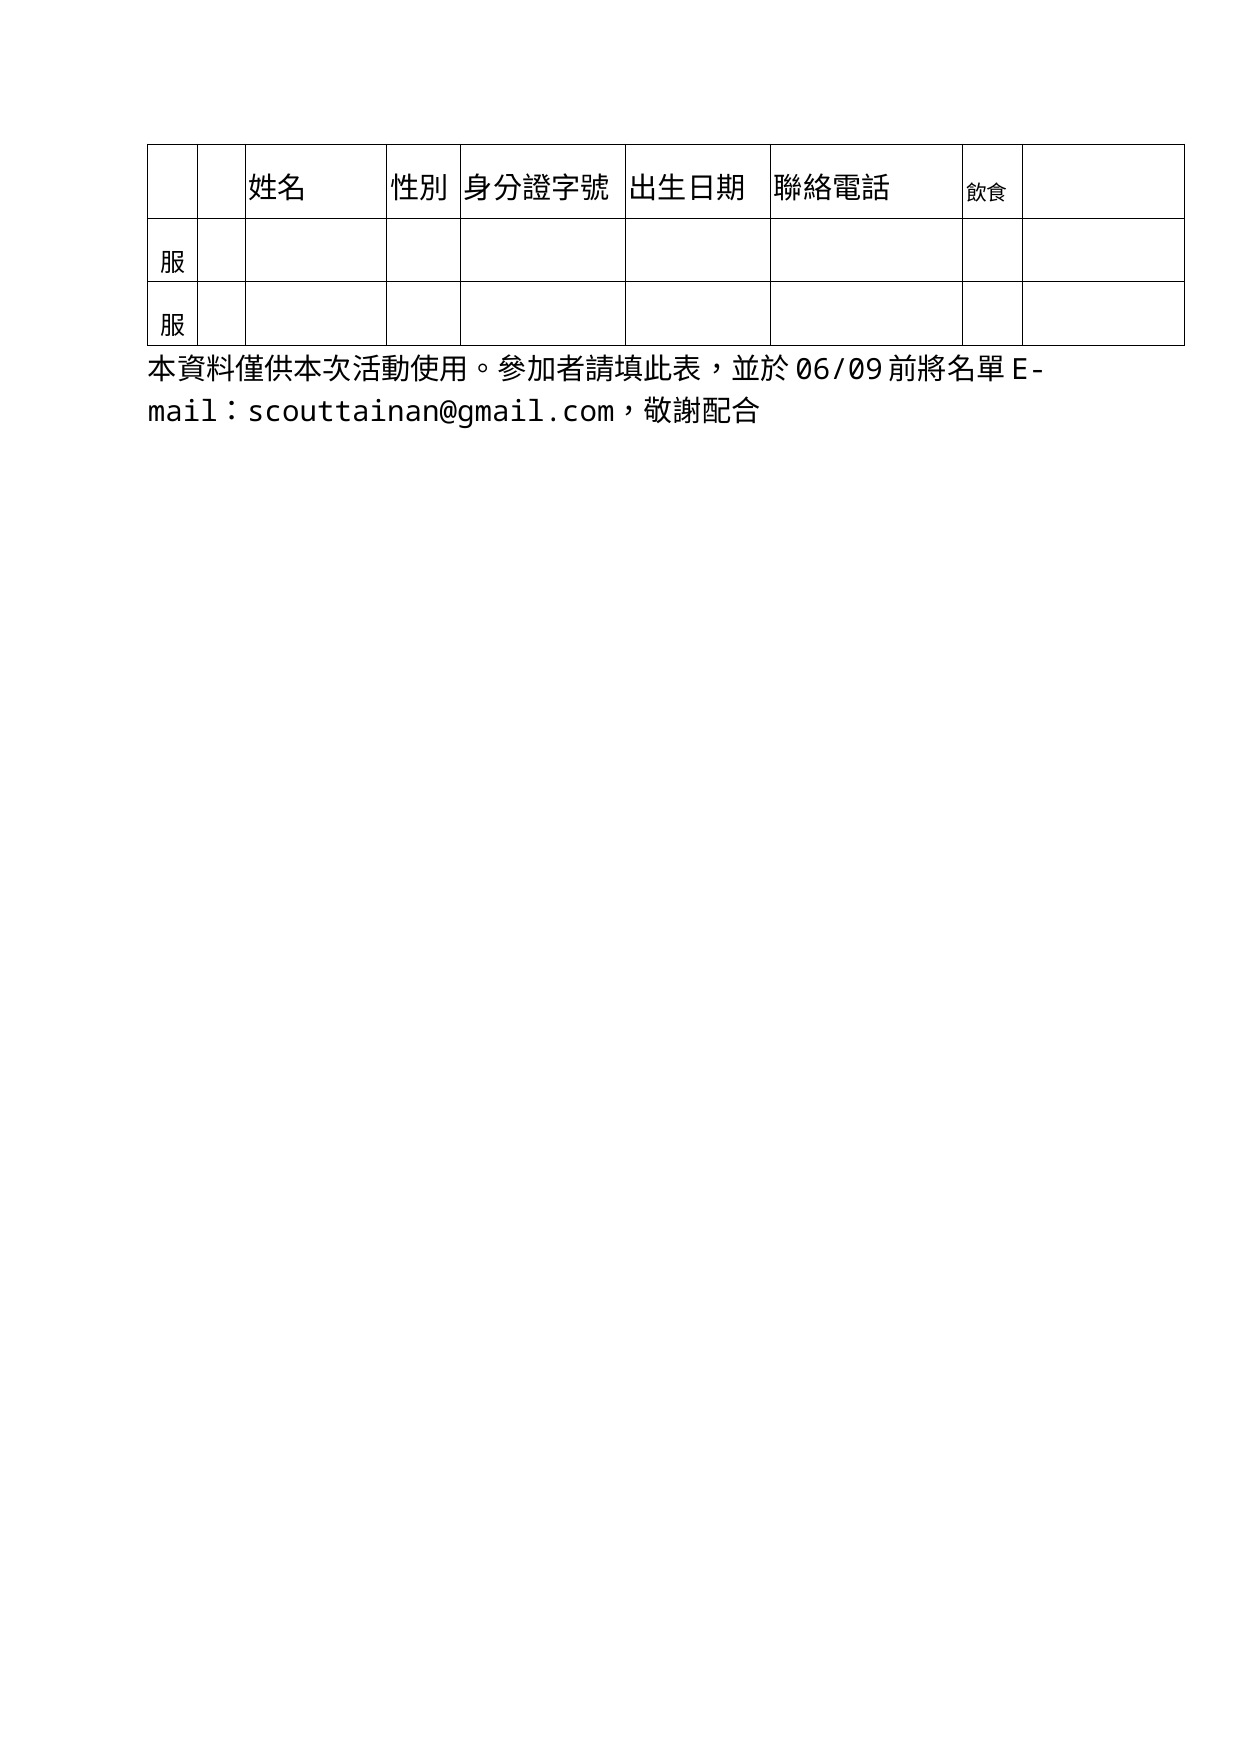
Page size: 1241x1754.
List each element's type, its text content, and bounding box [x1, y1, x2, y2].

table_cell [626, 219, 770, 281]
table_cell [963, 219, 1022, 281]
table_cell [461, 282, 625, 344]
table_cell 聯絡電話 [771, 145, 962, 217]
table_cell 身分證字號 [461, 145, 625, 217]
table_cell [148, 145, 197, 217]
table_cell [1023, 219, 1184, 281]
table_cell 飲食 [963, 145, 1022, 217]
table_cell [387, 219, 460, 281]
table_cell [198, 145, 245, 217]
table_cell [461, 219, 625, 281]
text 本資料僅供本次活動使用。參加者請填此表，並於06/09前將名單E-mail：scouttainan@gmail.com，敬謝配合 [148, 346, 1122, 430]
table_cell 性別 [387, 145, 460, 217]
table_cell [626, 282, 770, 344]
table_cell [1023, 145, 1184, 217]
table_cell 姓名 [246, 145, 386, 217]
table_cell [246, 219, 386, 281]
table_cell 服 [148, 219, 197, 281]
table_cell [963, 282, 1022, 344]
table_cell [771, 219, 962, 281]
table_cell [198, 282, 245, 344]
table_cell 服 [148, 282, 197, 344]
table_cell [771, 282, 962, 344]
table_cell [1023, 282, 1184, 344]
table_cell [246, 282, 386, 344]
table_cell [198, 219, 245, 281]
table_cell 出生日期 [626, 145, 770, 217]
table_cell [387, 282, 460, 344]
